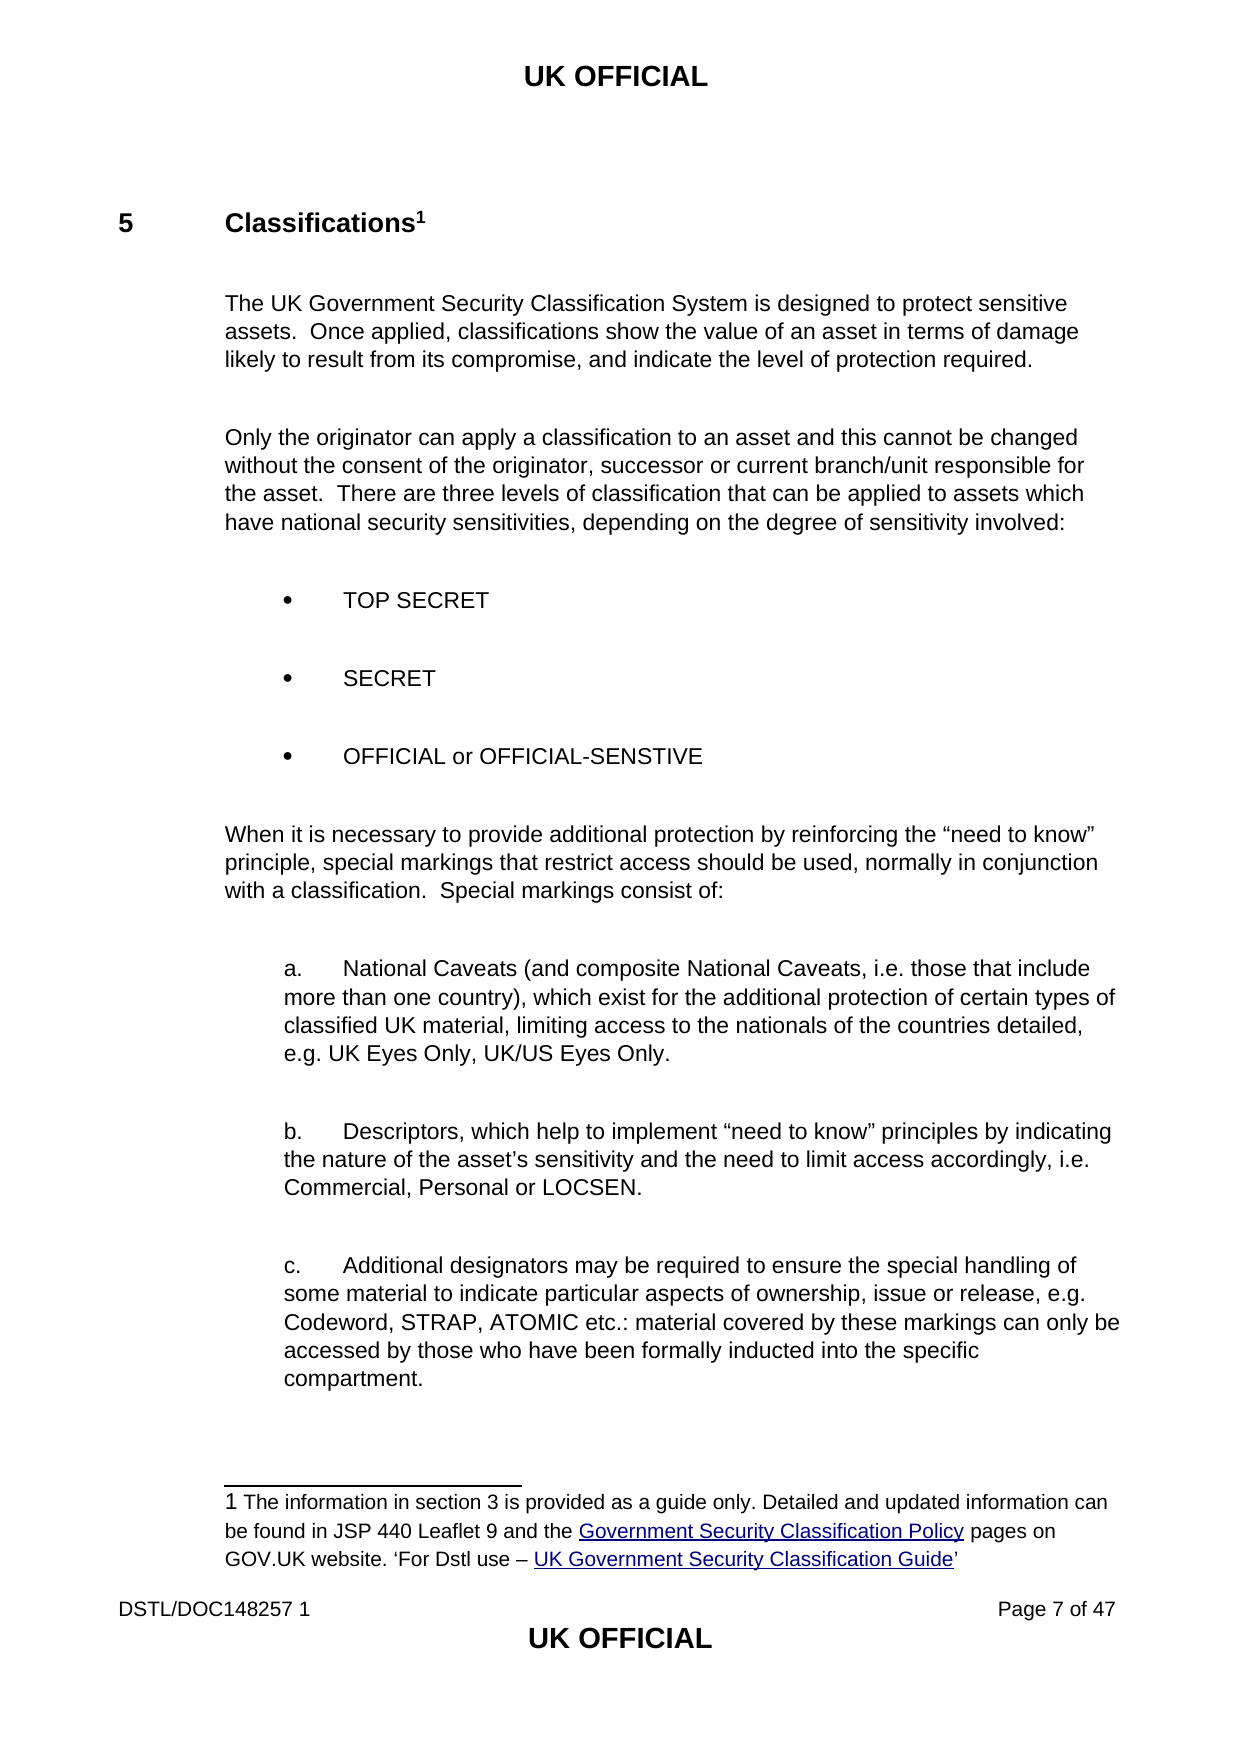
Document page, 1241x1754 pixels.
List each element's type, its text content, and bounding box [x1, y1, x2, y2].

text The information in section 3 is provided as a guide only. Detailed and updated information can be found in JSP 440 Leaflet 9 and the Government Security Classification Policy pages on GOV.UK website. ‘For Dstl use – UK Government Security Classification Guide’ [224, 1486, 1122, 1571]
list TOP SECRET [283, 585, 1122, 613]
text c. Additional designators may be required to ensure the special handling of some material to indicate particular aspects of ownership, issue or release, e.g. Codeword, STRAP, ATOMIC etc.: material covered by these markings can only be accessed by those who have been formally inducted into the specific compartment. [283, 1251, 1122, 1391]
text b. Descriptors, which help to implement “need to know” principles by indicating the nature of the asset’s sensitivity and the need to limit access accordingly, i.e. Commercial, Personal or LOCSEN. [283, 1116, 1122, 1201]
list OFFICIAL or OFFICIAL-SENSTIVE [283, 741, 1122, 769]
text The UK Government Security Classification System is designed to protect sensitive assets. Once applied, classifications show the value of an asset in terms of damage likely to result from its compromise, and indicate the level of protection required. [224, 288, 1122, 372]
text Only the originator can apply a classification to an asset and this cannot be changed without the consent of the originator, successor or current branch/unit responsible for the asset. There are three levels of classification that can be applied to assets which have national security sensitivities, depending on the degree of sensitivity involved: [224, 422, 1122, 535]
subtitle Classifications [118, 207, 1122, 238]
list SECRET [283, 663, 1122, 691]
text When it is necessary to provide additional protection by reinforcing the “need to know” principle, special markings that restrict access should be used, normally in conjunction with a classification. Special markings consist of: [224, 819, 1122, 904]
text a. National Caveats (and composite National Caveats, i.e. those that include more than one country), which exist for the additional protection of certain types of classified UK material, limiting access to the nationals of the countries detailed, e.g. UK Eyes Only, UK/US Eyes Only. [283, 954, 1122, 1066]
